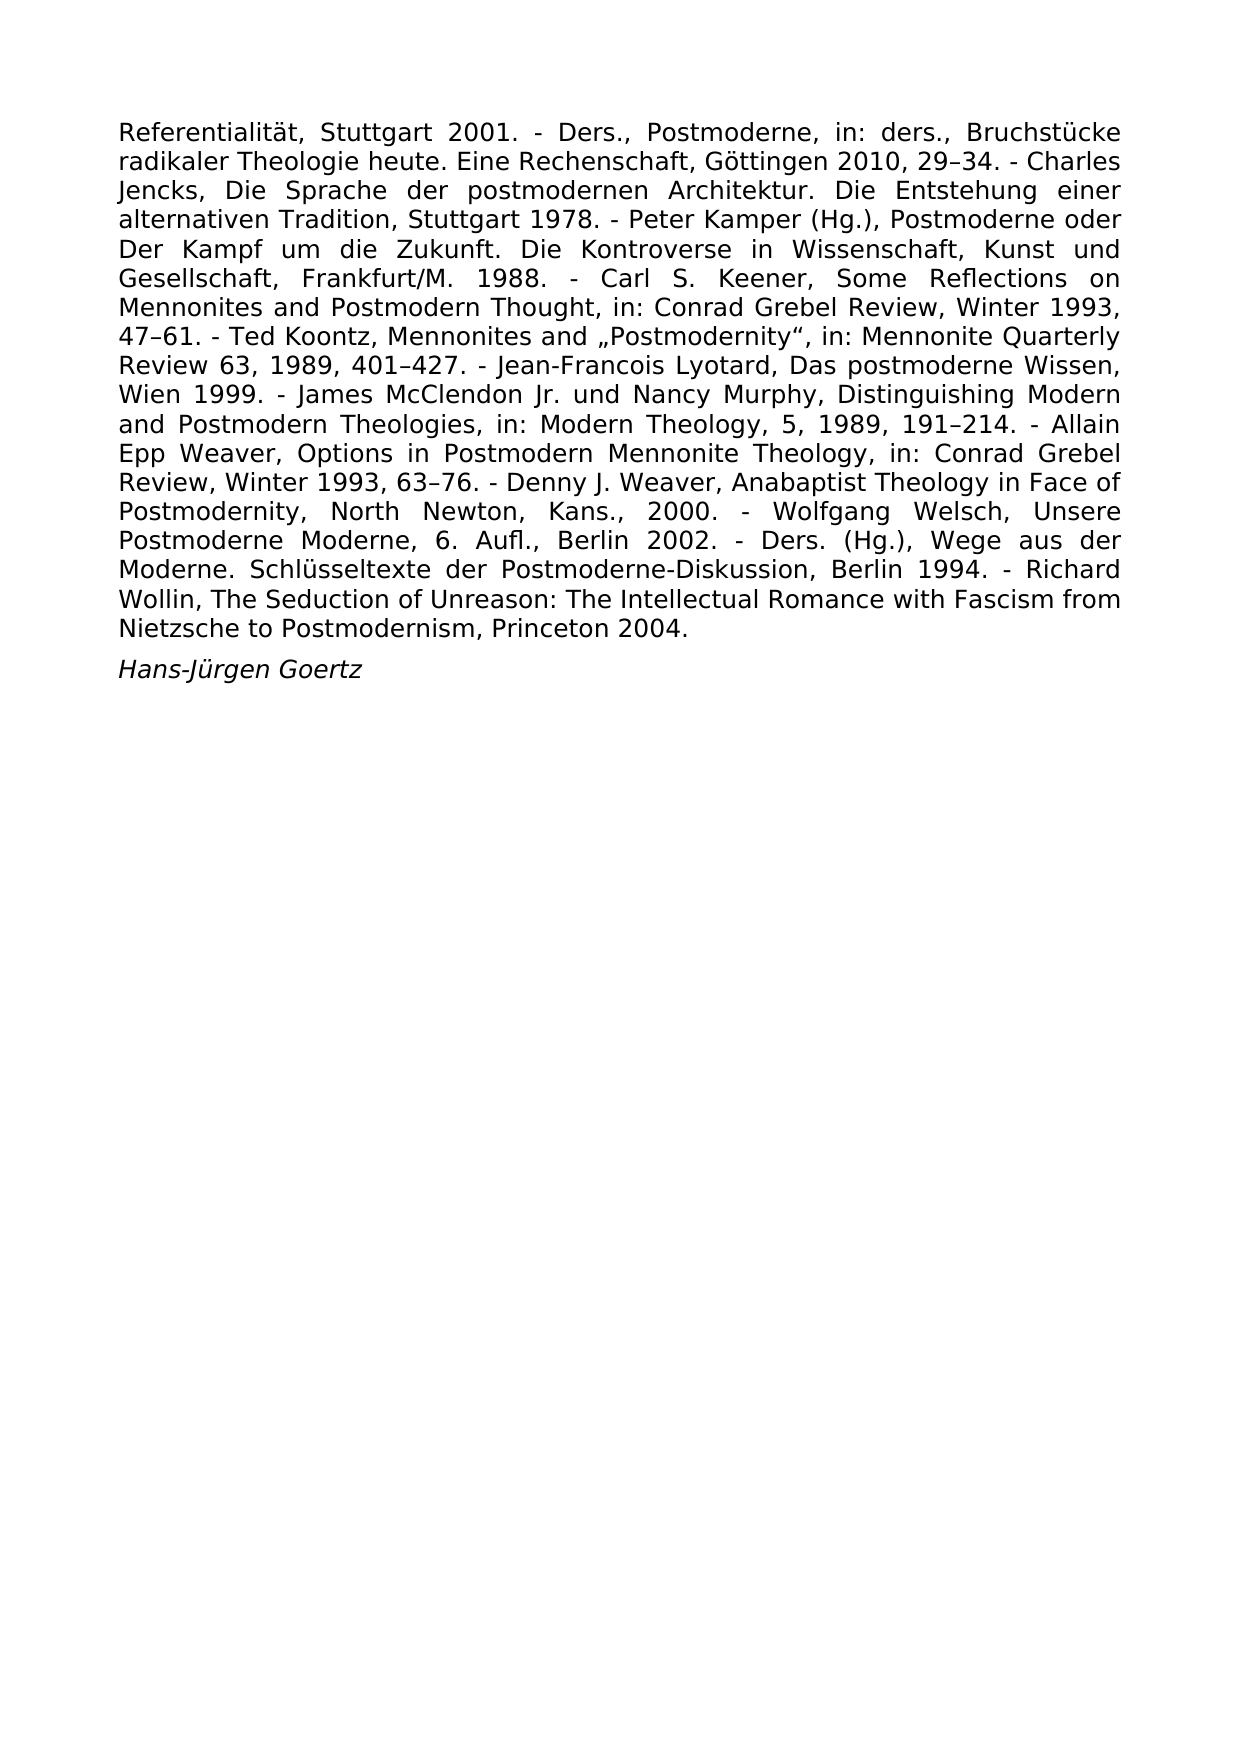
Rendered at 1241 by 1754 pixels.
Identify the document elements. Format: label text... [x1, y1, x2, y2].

text Referentialität, Stuttgart 2001. - Ders., Postmoderne, in: ders., Bruchstücke radikaler Theologie heute. Eine Rechenschaft, Göttingen 2010, 29–34. - Charles Jencks, Die Sprache der postmodernen Architektur. Die Entstehung einer alternativen Tradition, Stuttgart 1978. - Peter Kamper (Hg.), Postmoderne oder Der Kampf um die Zukunft. Die Kontroverse in Wissenschaft, Kunst und Gesellschaft, Frankfurt/M. 1988. - Carl S. Keener, Some Reflections on Mennonites and Postmodern Thought, in: Conrad Grebel Review, Winter 1993, 47–61. - Ted Koontz, Mennonites and „Postmodernity“, in: Mennonite Quarterly Review 63, 1989, 401–427. - Jean-Francois Lyotard, Das postmoderne Wissen, Wien 1999. - James McClendon Jr. und Nancy Murphy, Distinguishing Modern and Postmodern Theologies, in: Modern Theology, 5, 1989, 191–214. - Allain Epp Weaver, Options in Postmodern Mennonite Theology, in: Conrad Grebel Review, Winter 1993, 63–76. - Denny J. Weaver, Anabaptist Theology in Face of Postmodernity, North Newton, Kans., 2000. - Wolfgang Welsch, Unsere Postmoderne Moderne, 6. Aufl., Berlin 2002. - Ders. (Hg.), Wege aus der Moderne. Schlüsseltexte der Postmoderne-Diskussion, Berlin 1994. - Richard Wollin, The Seduction of Unreason: The Intellectual Romance with Fascism from Nietzsche to Postmodernism, Princeton 2004. [118, 118, 1122, 643]
text Hans-Jürgen Goertz [118, 656, 1122, 685]
